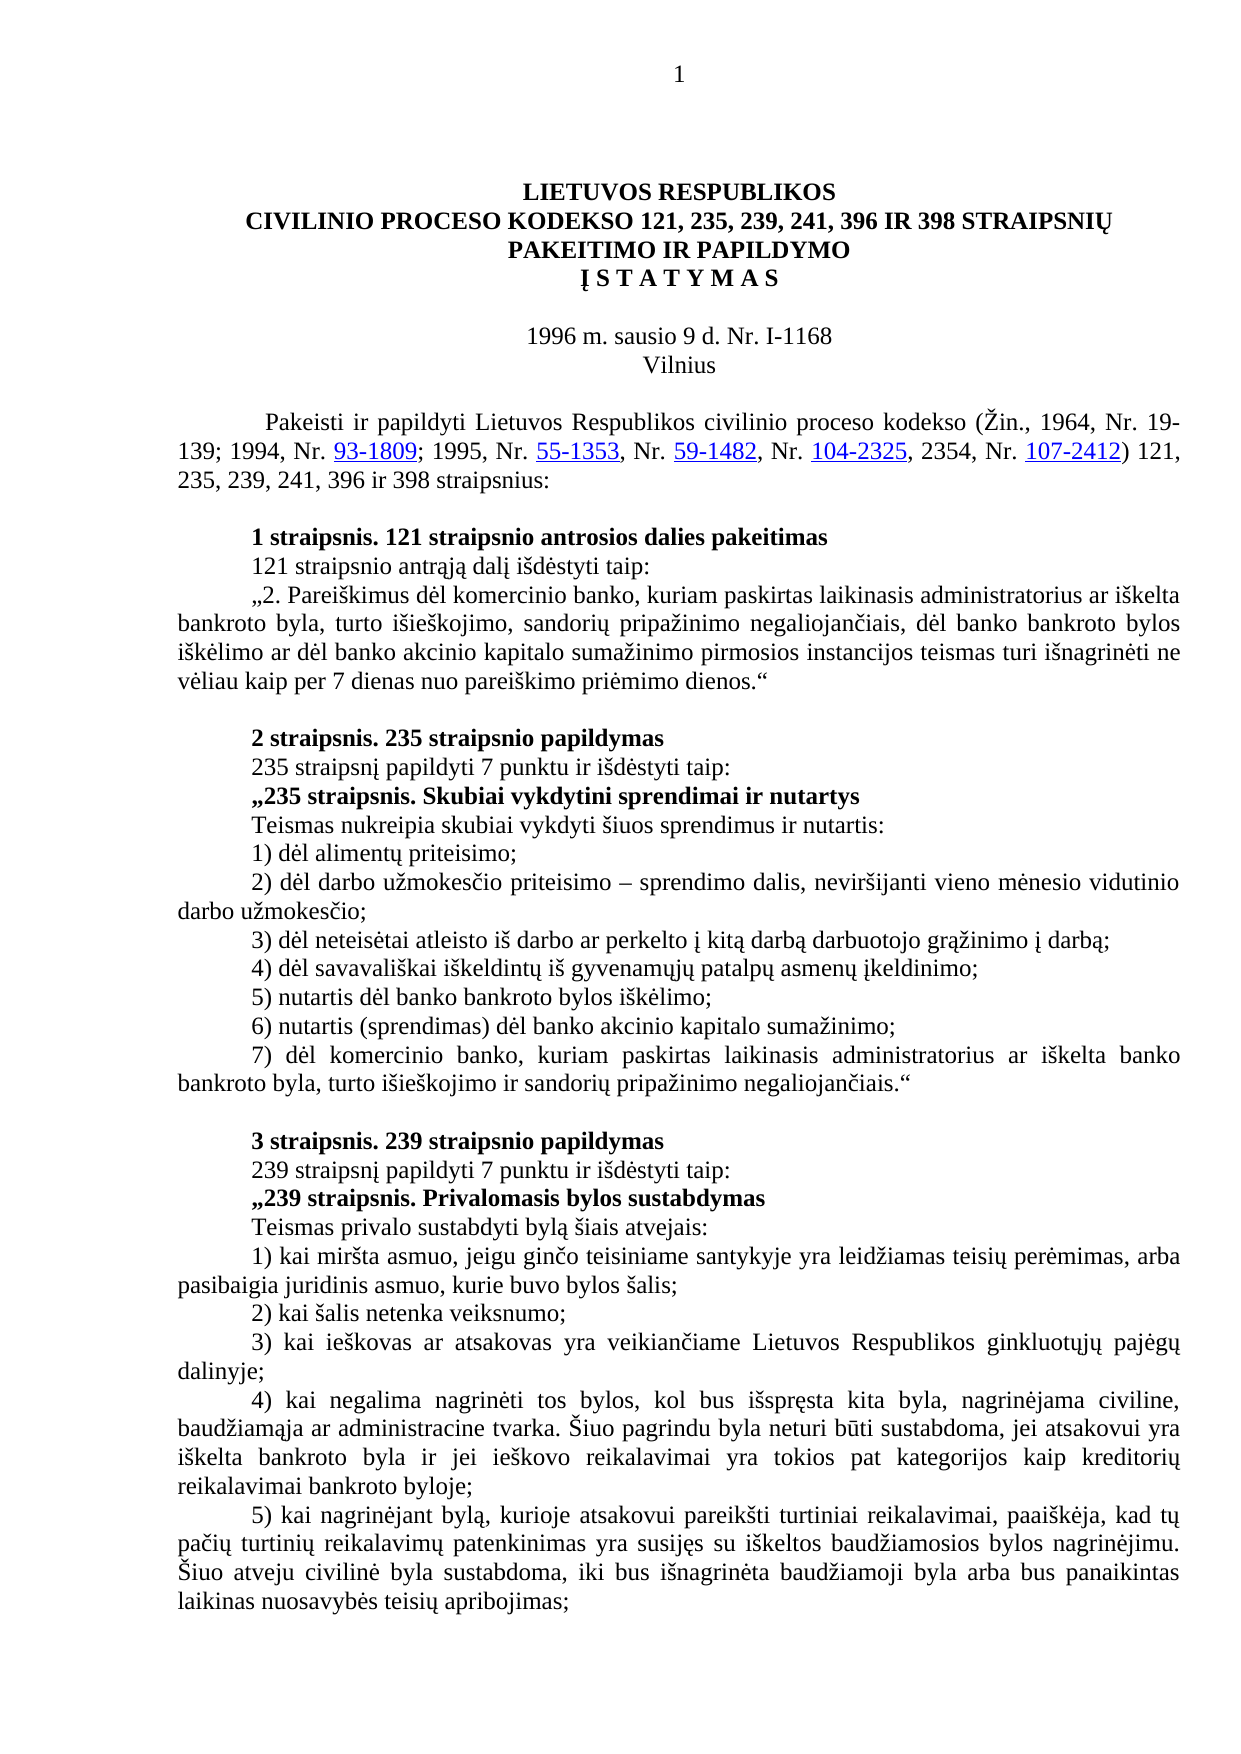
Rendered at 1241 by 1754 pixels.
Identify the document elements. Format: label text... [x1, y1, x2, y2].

text Pakeisti ir papildyti Lietuvos Respublikos civilinio proceso kodekso (Žin., 1964, Nr. 19-139; 1994, Nr. 93-1809; 1995, Nr. 55-1353, Nr. 59-1482, Nr. 104-2325, 2354, Nr. 107-2412) 121, 235, 239, 241, 396 ir 398 straipsnius: [177, 407, 1181, 493]
text 1) kai miršta asmuo, jeigu ginčo teisiniame santykyje yra leidžiamas teisių perėmimas, arba pasibaigia juridinis asmuo, kurie buvo bylos šalis; [177, 1241, 1181, 1298]
text 2) dėl darbo užmokesčio priteisimo – sprendimo dalis, neviršijanti vieno mėnesio vidutinio darbo užmokesčio; [177, 867, 1181, 925]
text Teismas nukreipia skubiai vykdyti šiuos sprendimus ir nutartis: [177, 810, 1181, 838]
text „235 straipsnis. Skubiai vykdytini sprendimai ir nutartys [177, 781, 1181, 810]
text 235 straipsnį papildyti 7 punktu ir išdėstyti taip: [177, 752, 1181, 781]
text 239 straipsnį papildyti 7 punktu ir išdėstyti taip: [177, 1155, 1181, 1183]
text 3 straipsnis. 239 straipsnio papildymas [177, 1126, 1181, 1155]
text „239 straipsnis. Privalomasis bylos sustabdymas [177, 1183, 1181, 1212]
text 6) nutartis (sprendimas) dėl banko akcinio kapitalo sumažinimo; [177, 1011, 1181, 1040]
text 4) dėl savavališkai iškeldintų iš gyvenamųjų patalpų asmenų įkeldinimo; [177, 953, 1181, 982]
text „2. Pareiškimus dėl komercinio banko, kuriam paskirtas laikinasis administratorius ar iškelta bankroto byla, turto išieškojimo, sandorių pripažinimo negaliojančiais, dėl banko bankroto bylos iškėlimo ar dėl banko akcinio kapitalo sumažinimo pirmosios instancijos teismas turi išnagrinėti ne vėliau kaip per 7 dienas nuo pareiškimo priėmimo dienos.“ [177, 580, 1181, 695]
text 2 straipsnis. 235 straipsnio papildymas [177, 723, 1181, 752]
text 2) kai šalis netenka veiksnumo; [177, 1298, 1181, 1327]
text Teismas privalo sustabdyti bylą šiais atvejais: [177, 1212, 1181, 1241]
text 5) nutartis dėl banko bankroto bylos iškėlimo; [177, 982, 1181, 1011]
text 121 straipsnio antrąją dalį išdėstyti taip: [177, 551, 1181, 580]
text CIVILINIO PROCESO KODEKSO 121, 235, 239, 241, 396 IR 398 STRAIPSNIŲ PAKEITIMO IR PAPILDYMO [177, 206, 1181, 263]
text LIETUVOS RESPUBLIKOS [177, 177, 1181, 206]
text 1) dėl alimentų priteisimo; [177, 838, 1181, 867]
text 3) kai ieškovas ar atsakovas yra veikiančiame Lietuvos Respublikos ginkluotųjų pajėgų dalinyje; [177, 1327, 1181, 1385]
text Į S T A T Y M A S [177, 263, 1181, 292]
text 1 straipsnis. 121 straipsnio antrosios dalies pakeitimas [177, 522, 1181, 551]
text 5) kai nagrinėjant bylą, kurioje atsakovui pareikšti turtiniai reikalavimai, paaiškėja, kad tų pačių turtinių reikalavimų patenkinimas yra susijęs su iškeltos baudžiamosios bylos nagrinėjimu. Šiuo atveju civilinė byla sustabdoma, iki bus išnagrinėta baudžiamoji byla arba bus panaikintas laikinas nuosavybės teisių apribojimas; [177, 1500, 1181, 1615]
text 3) dėl neteisėtai atleisto iš darbo ar perkelto į kitą darbą darbuotojo grąžinimo į darbą; [177, 925, 1181, 953]
text 7) dėl komercinio banko, kuriam paskirtas laikinasis administratorius ar iškelta banko bankroto byla, turto išieškojimo ir sandorių pripažinimo negaliojančiais.“ [177, 1040, 1181, 1097]
text 4) kai negalima nagrinėti tos bylos, kol bus išspręsta kita byla, nagrinėjama civiline, baudžiamąja ar administracine tvarka. Šiuo pagrindu byla neturi būti sustabdoma, jei atsakovui yra iškelta bankroto byla ir jei ieškovo reikalavimai yra tokios pat kategorijos kaip kreditorių reikalavimai bankroto byloje; [177, 1385, 1181, 1500]
text 1996 m. sausio 9 d. Nr. I-1168 [177, 321, 1181, 350]
text Vilnius [177, 350, 1181, 378]
